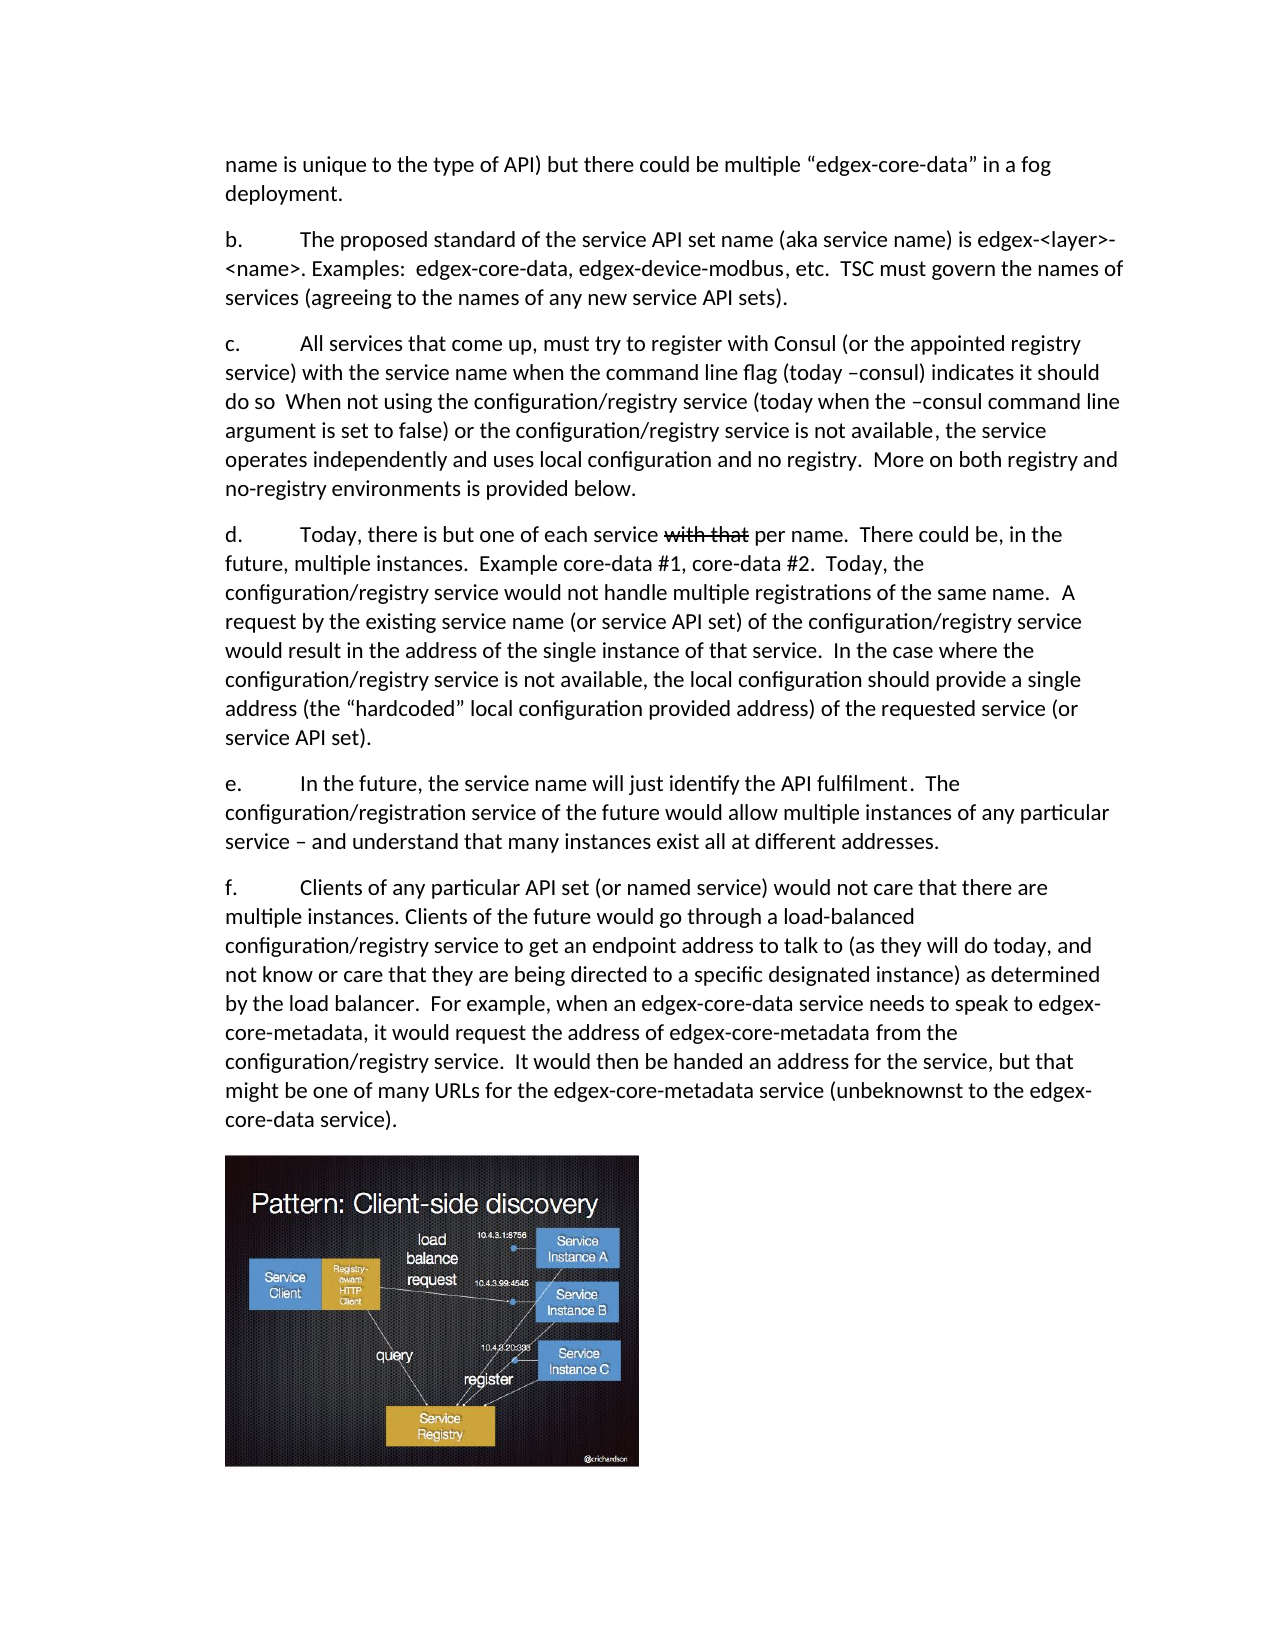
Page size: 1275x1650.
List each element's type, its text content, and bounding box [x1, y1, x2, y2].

list In the future, the service name will just identify the API fulfilment. The configuration/registration service of the future would allow multiple instances of any particular service – and understand that many instances exist all at different addresses. [225, 769, 1125, 855]
list name is unique to the type of API) but there could be multiple “edgex-core-data” in a fog deployment. [225, 150, 1125, 207]
list Clients of any particular API set (or named service) would not care that there are multiple instances. Clients of the future would go through a load-balanced configuration/registry service to get an endpoint address to talk to (as they will do today, and not know or care that they are being directed to a specific designated instance) as determined by the load balancer. For example, when an edgex-core-data service needs to speak to edgex-core-metadata, it would request the address of edgex-core-metadata from the configuration/registry service. It would then be handed an address for the service, but that might be one of many URLs for the edgex-core-metadata service (unbeknownst to the edgex-core-data service). [225, 873, 1125, 1133]
list Today, there is but one of each service with that per name. There could be, in the future, multiple instances. Example core-data #1, core-data #2. Today, the configuration/registry service would not handle multiple registrations of the same name. A request by the existing service name (or service API set) of the configuration/registry service would result in the address of the single instance of that service. In the case where the configuration/registry service is not available, the local configuration should provide a single address (the “hardcoded” local configuration provided address) of the requested service (or service API set). [225, 520, 1125, 751]
list The proposed standard of the service API set name (aka service name) is edgex-<layer>-<name>. Examples: edgex-core-data, edgex-device-modbus, etc. TSC must govern the names of services (agreeing to the names of any new service API sets). [225, 225, 1125, 311]
list All services that come up, must try to register with Consul (or the appointed registry service) with the service name when the command line flag (today –consul) indicates it should do so When not using the configuration/registry service (today when the –consul command line argument is set to false) or the configuration/registry service is not available, the service operates independently and uses local configuration and no registry. More on both registry and no-registry environments is provided below. [225, 329, 1125, 502]
